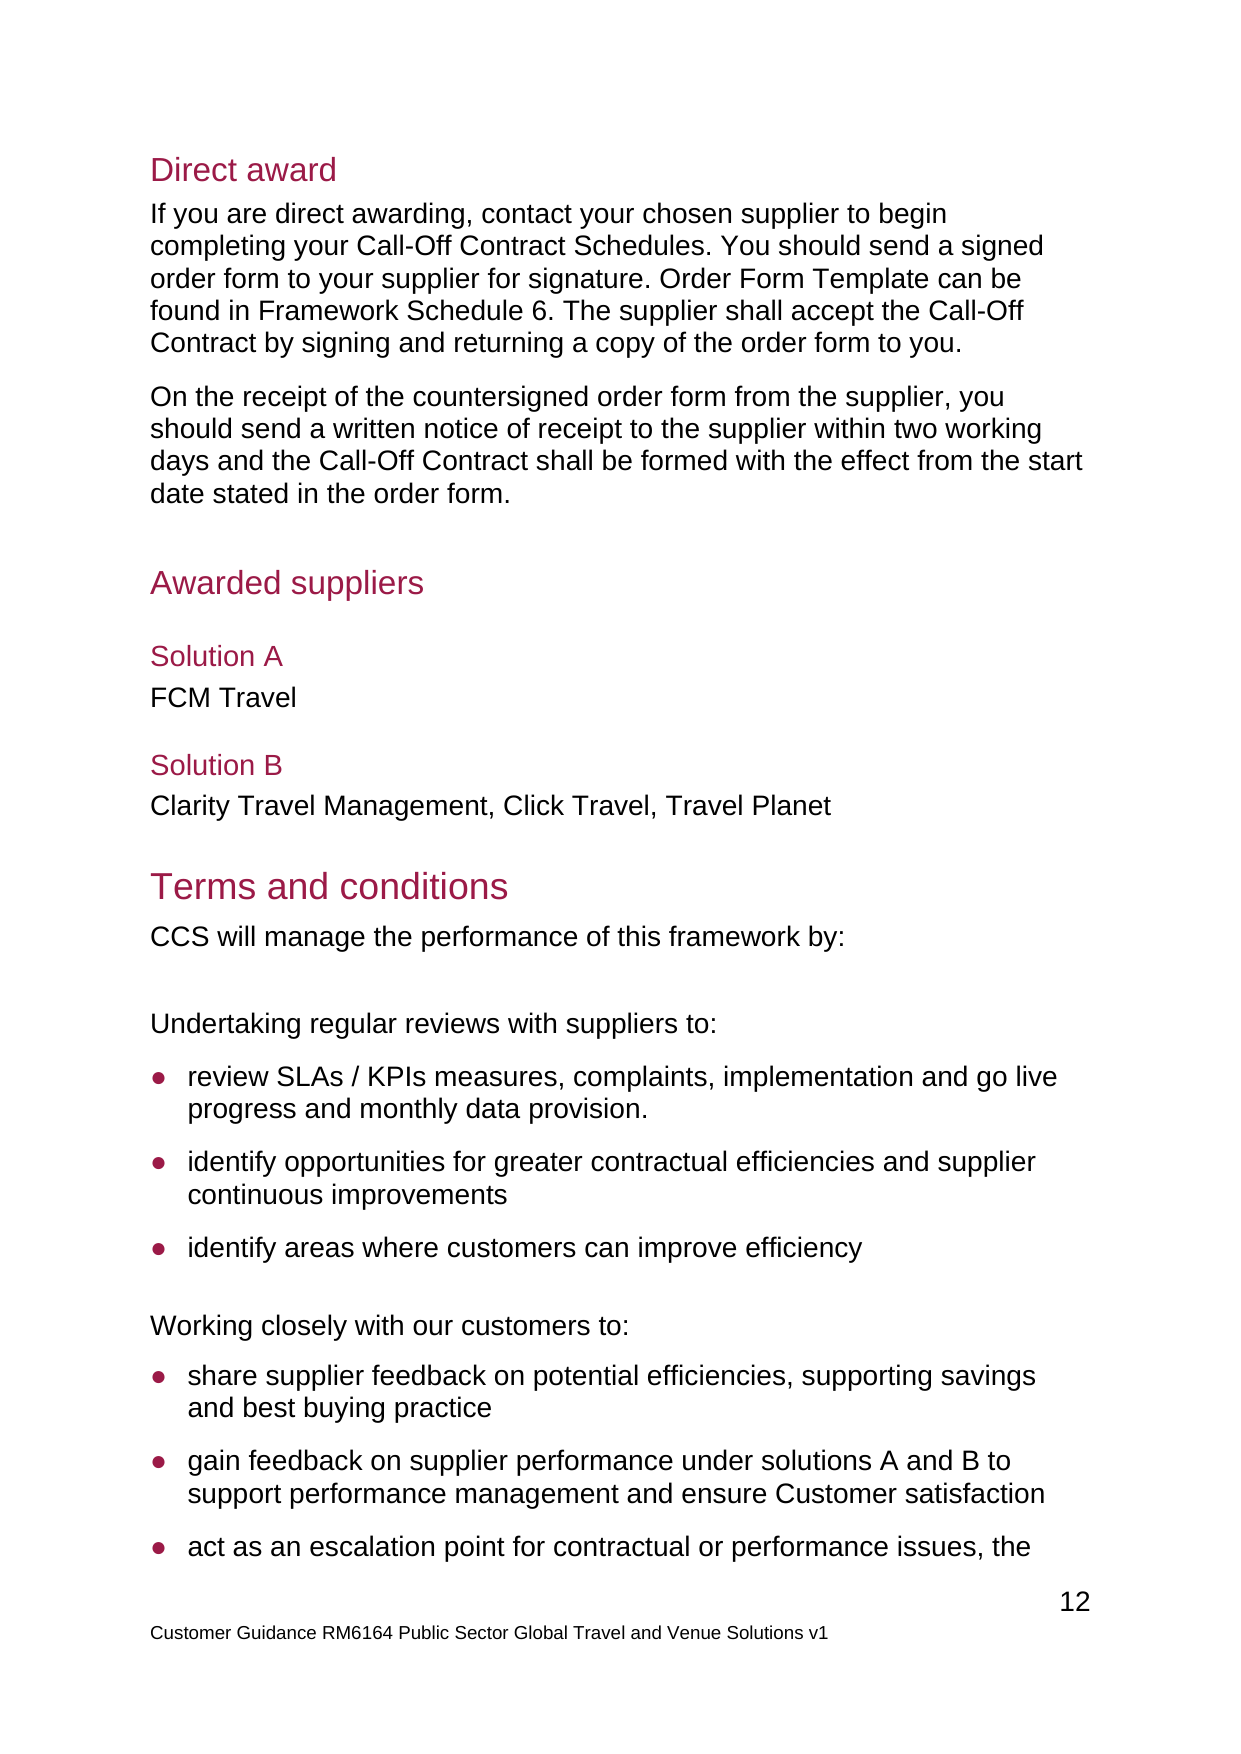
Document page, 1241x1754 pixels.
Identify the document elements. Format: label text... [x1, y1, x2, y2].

subtitle Awarded suppliers [150, 563, 1090, 602]
text CCS will manage the performance of this framework by: [150, 920, 1090, 952]
text Undertaking regular reviews with suppliers to: [150, 1007, 1078, 1039]
list gain feedback on supplier performance under solutions A and B to support performance management and ensure Customer satisfaction [150, 1444, 1078, 1509]
list identify opportunities for greater contractual efficiencies and supplier continuous improvements [150, 1145, 1078, 1210]
subtitle Terms and conditions [150, 864, 1090, 907]
list identify areas where customers can improve efficiency [150, 1231, 1078, 1263]
list act as an escalation point for contractual or performance issues, the [150, 1530, 1078, 1562]
subtitle Solution B [150, 747, 1090, 781]
list review SLAs / KPIs measures, complaints, implementation and go live progress and monthly data provision. [150, 1060, 1078, 1124]
text If you are direct awarding, contact your chosen supplier to begin completing your Call-Off Contract Schedules. You should send a signed order form to your supplier for signature. Order Form Template can be found in Framework Schedule 6. The supplier shall accept the Call-Off Contract by signing and returning a copy of the order form to you. [150, 197, 1090, 359]
text Clarity Travel Management, Click Travel, Travel Planet [150, 789, 1090, 822]
text On the receipt of the countersigned order form from the supplier, you should send a written notice of receipt to the supplier within two working days and the Call-Off Contract shall be formed with the effect from the start date stated in the order form. [150, 379, 1090, 509]
list share supplier feedback on potential efficiencies, supporting savings and best buying practice [150, 1359, 1078, 1423]
subtitle Direct award [150, 150, 1090, 188]
subtitle Solution A [150, 639, 1090, 673]
text Working closely with our customers to: [150, 1309, 1090, 1341]
text FCM Travel [150, 681, 1090, 713]
